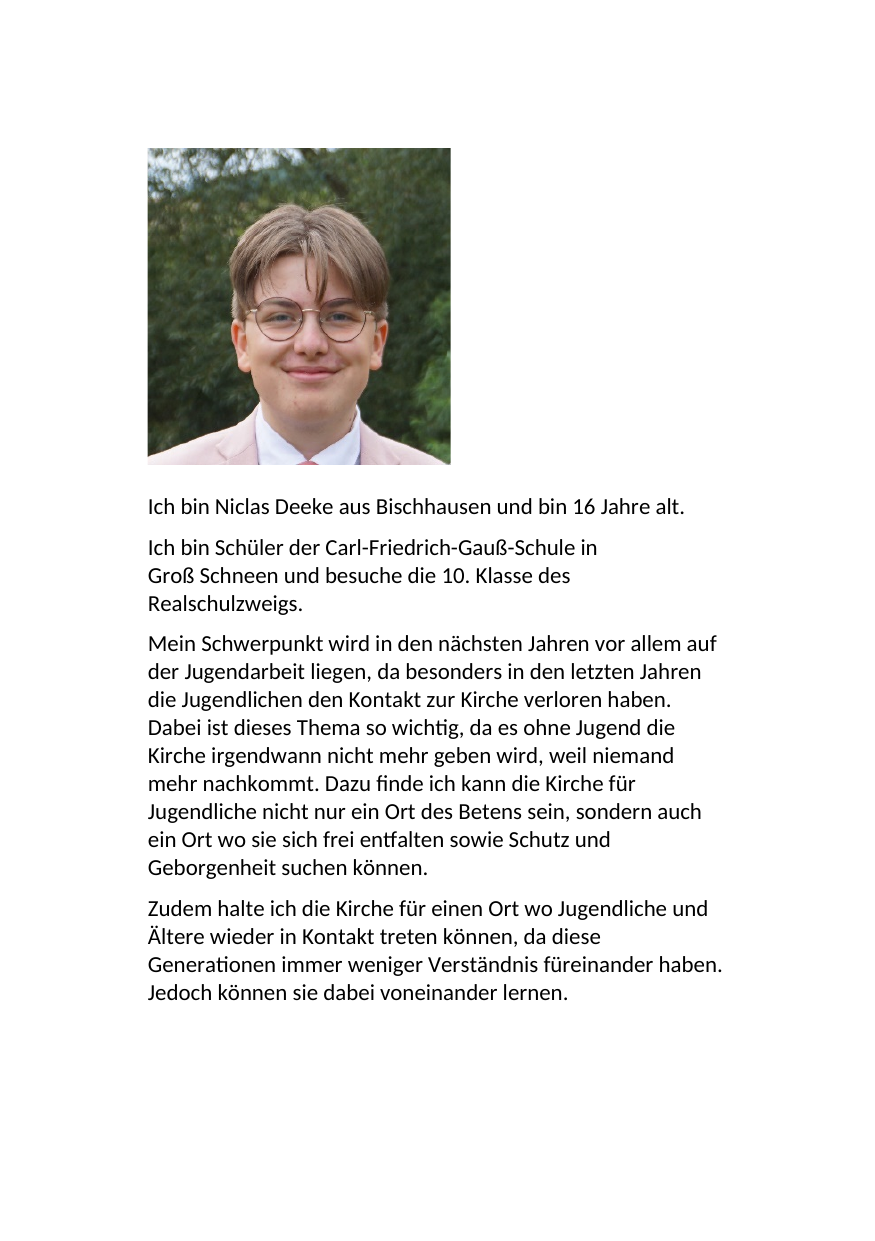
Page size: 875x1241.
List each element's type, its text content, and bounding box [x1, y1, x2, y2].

text Ich bin Niclas Deeke aus Bischhausen und bin 16 Jahre alt. [148, 492, 726, 520]
text Mein Schwerpunkt wird in den nächsten Jahren vor allem auf der Jugendarbeit liegen, da besonders in den letzten Jahren die Jugendlichen den Kontakt zur Kirche verloren haben. Dabei ist dieses Thema so wichtig, da es ohne Jugend die Kirche irgendwann nicht mehr geben wird, weil niemand mehr nachkommt. Dazu finde ich kann die Kirche für Jugendliche nicht nur ein Ort des Betens sein, sondern auch ein Ort wo sie sich frei entfalten sowie Schutz und Geborgenheit suchen können. [148, 629, 726, 882]
text Zudem halte ich die Kirche für einen Ort wo Jugendliche und Ältere wieder in Kontakt treten können, da diese Generationen immer weniger Verständnis füreinander haben. Jedoch können sie dabei voneinander lernen. [148, 894, 726, 1006]
text Ich bin Schüler der Carl-Friedrich-Gauß-Schule in Groß Schneen und besuche die 10. Klasse des Realschulzweigs. [148, 533, 726, 617]
